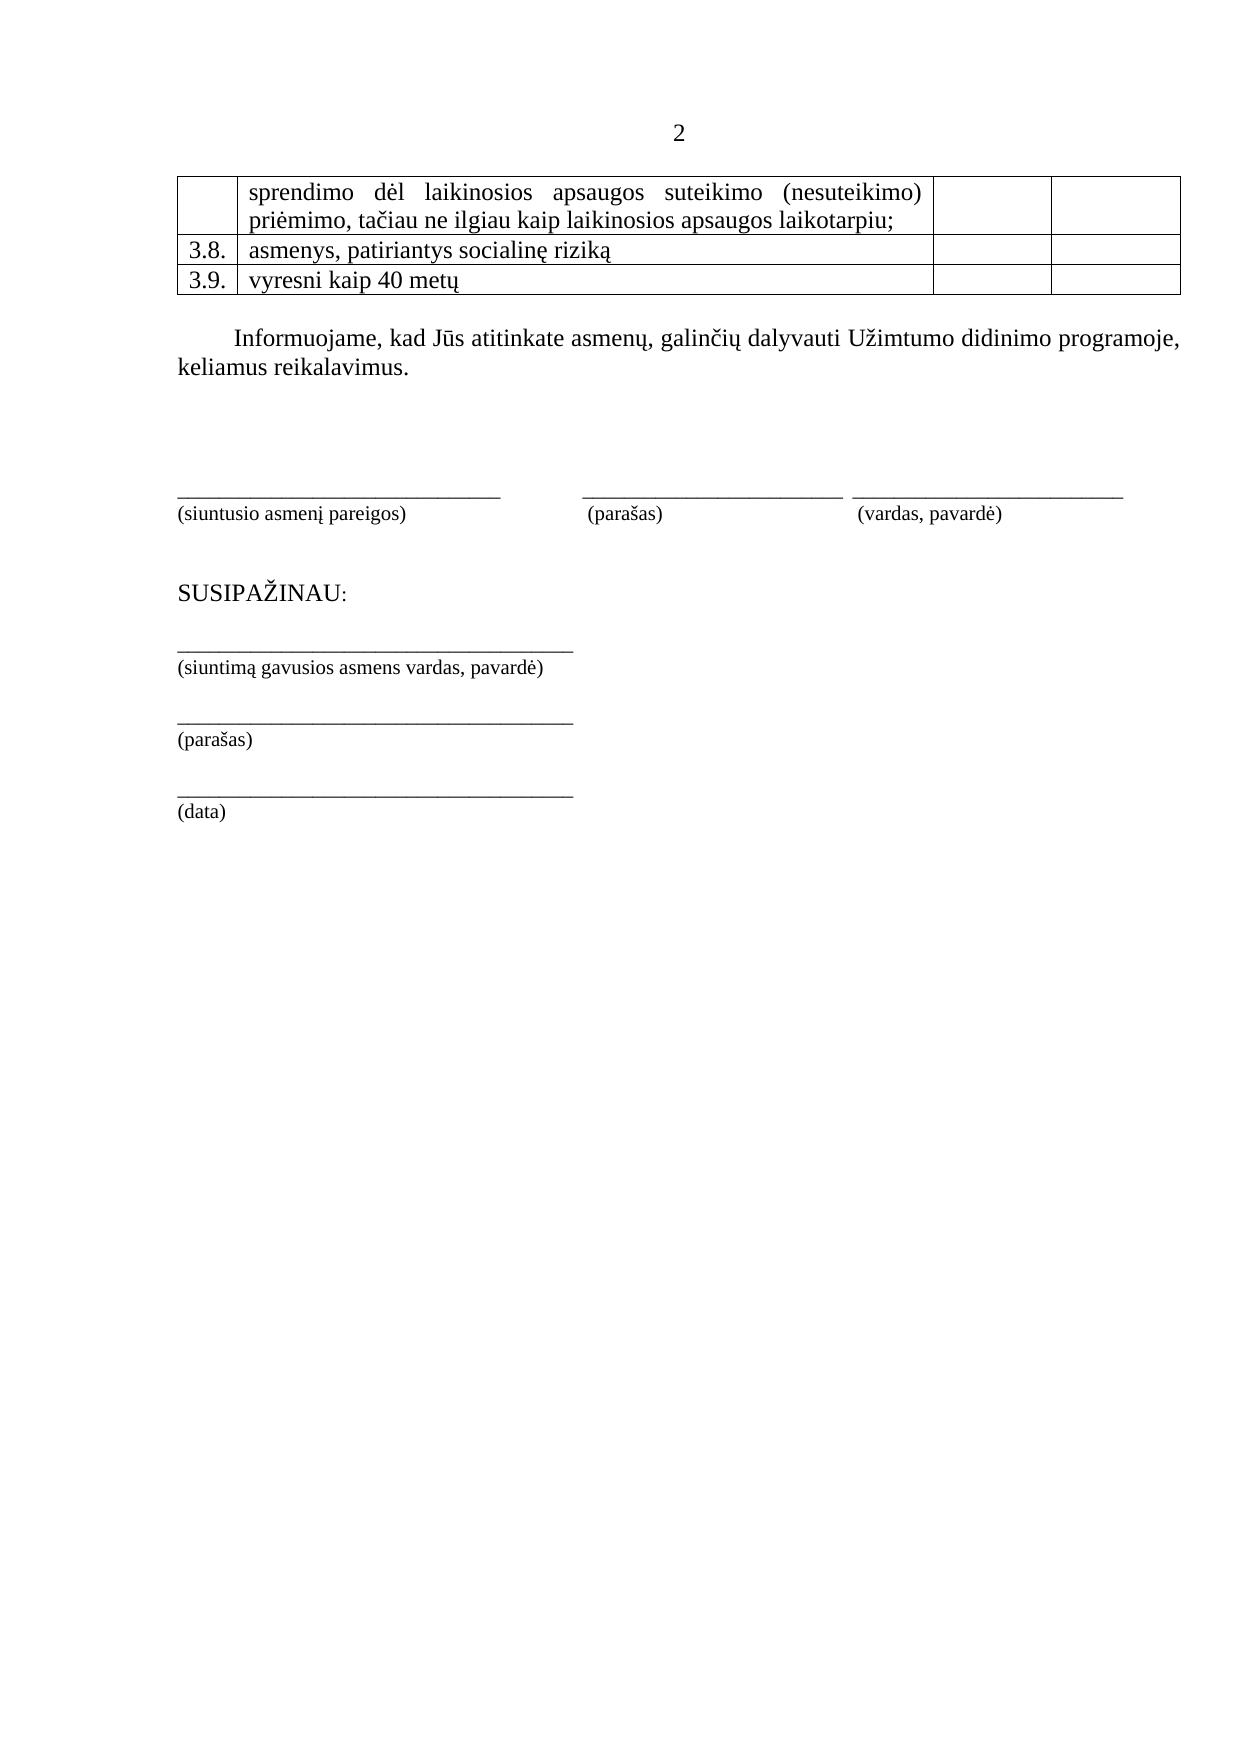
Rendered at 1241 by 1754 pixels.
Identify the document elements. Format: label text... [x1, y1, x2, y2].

table_cell 3.9. [178, 265, 237, 294]
text (siuntimą gavusios asmens vardas, pavardė) [177, 655, 1181, 679]
table_cell [1052, 265, 1180, 294]
text (parašas) [177, 727, 1181, 751]
table_cell [934, 177, 1051, 234]
text _______________________________ _________________________ __________________________ [177, 477, 1181, 501]
table_cell sprendimo dėl laikinosios apsaugos suteikimo (nesuteikimo) priėmimo, tačiau ne ilgiau kaip laikinosios apsaugos laikotarpiu; [238, 177, 933, 234]
text (data) [177, 799, 1181, 823]
text ______________________________________ [177, 631, 1181, 655]
table_cell asmenys, patiriantys socialinę riziką [238, 235, 933, 264]
text ______________________________________ [177, 775, 1181, 799]
text ______________________________________ [177, 703, 1181, 727]
table_cell vyresni kaip 40 metų [238, 265, 933, 294]
text (siuntusio asmenį pareigos) (parašas) (vardas, pavardė) [177, 501, 1181, 525]
table_cell [1052, 177, 1180, 234]
text SUSIPAŽINAU: [177, 578, 1181, 607]
text Informuojame, kad Jūs atitinkate asmenų, galinčių dalyvauti Užimtumo didinimo programoje, keliamus reikalavimus. [177, 323, 1181, 381]
table_cell [1052, 235, 1180, 264]
table_cell [178, 177, 237, 234]
table_cell 3.8. [178, 235, 237, 264]
table_cell [934, 265, 1051, 294]
table_cell [934, 235, 1051, 264]
